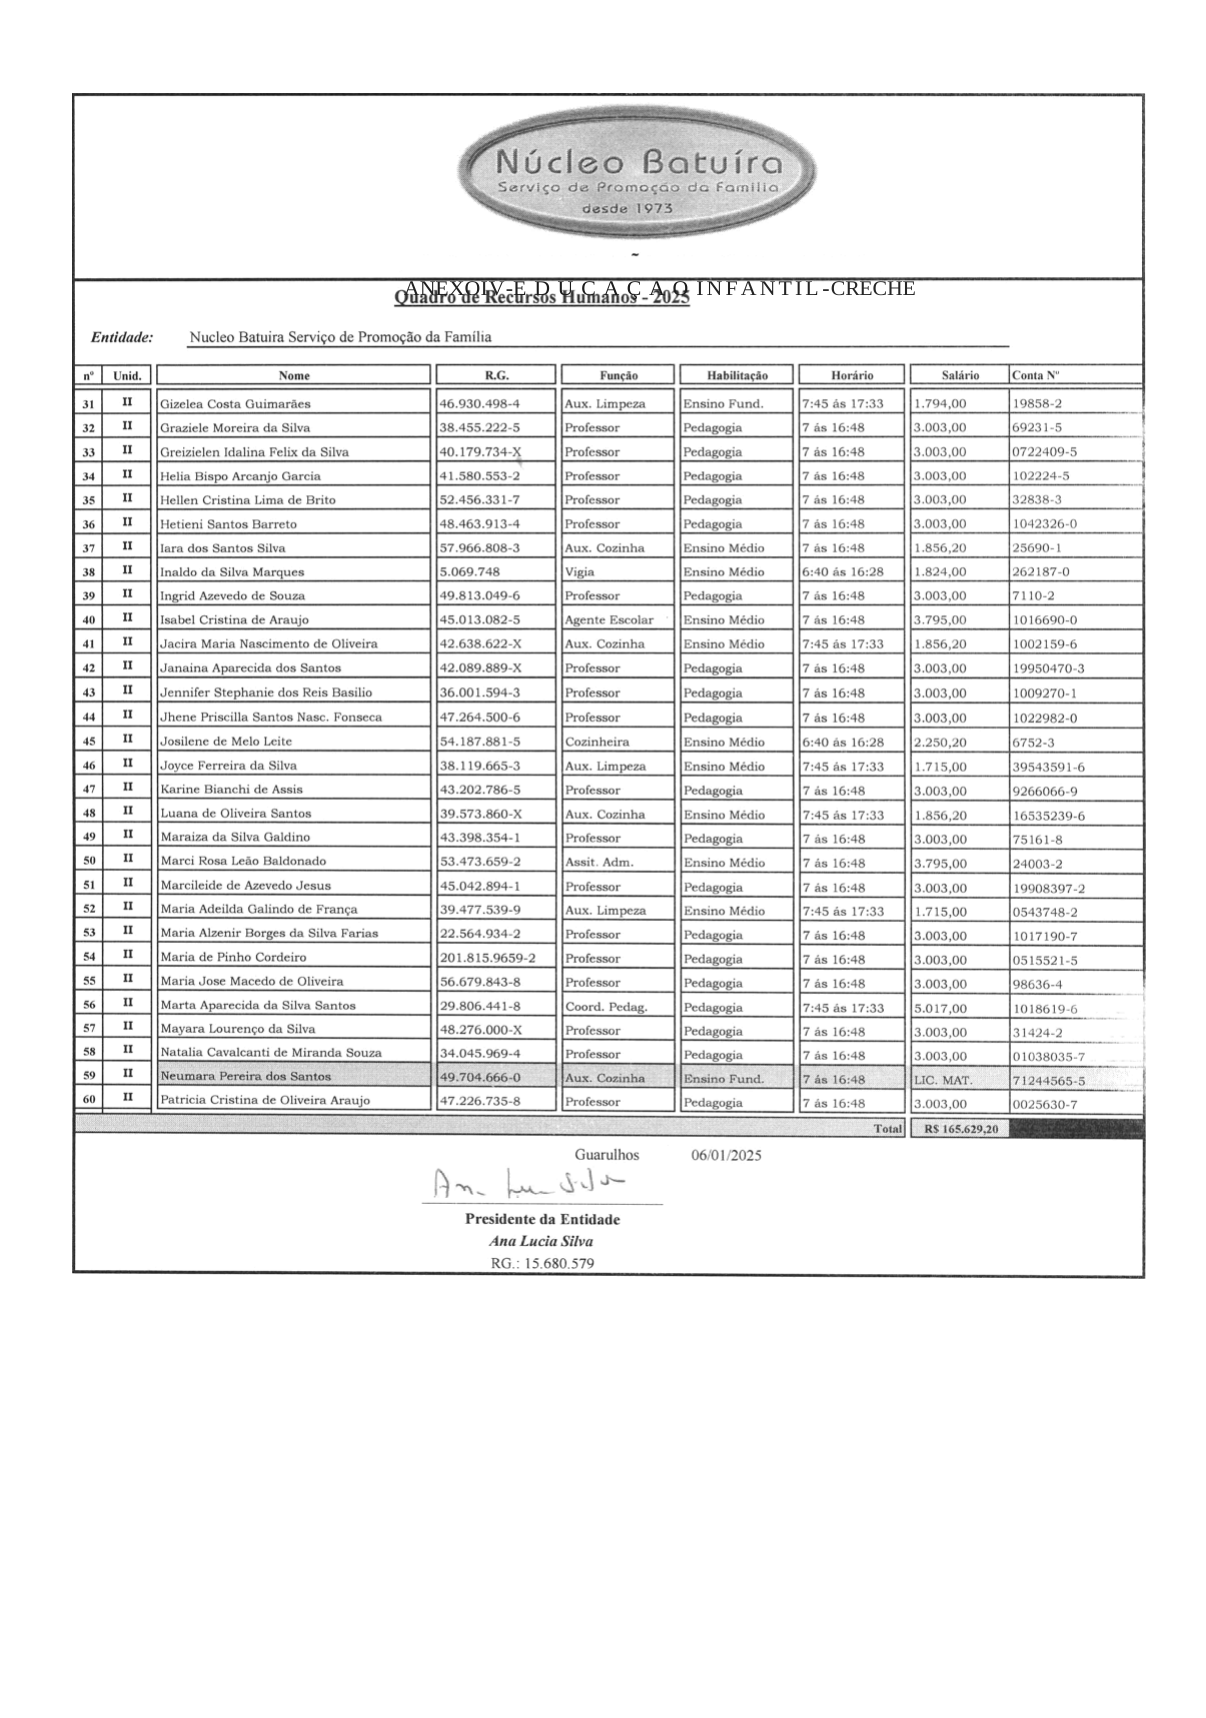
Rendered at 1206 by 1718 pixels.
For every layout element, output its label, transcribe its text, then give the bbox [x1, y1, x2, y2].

picture [72, 93, 1146, 1279]
text ANEXOIV-EDUCAÇAOINFANTIL-CRECHE [404, 275, 1028, 299]
